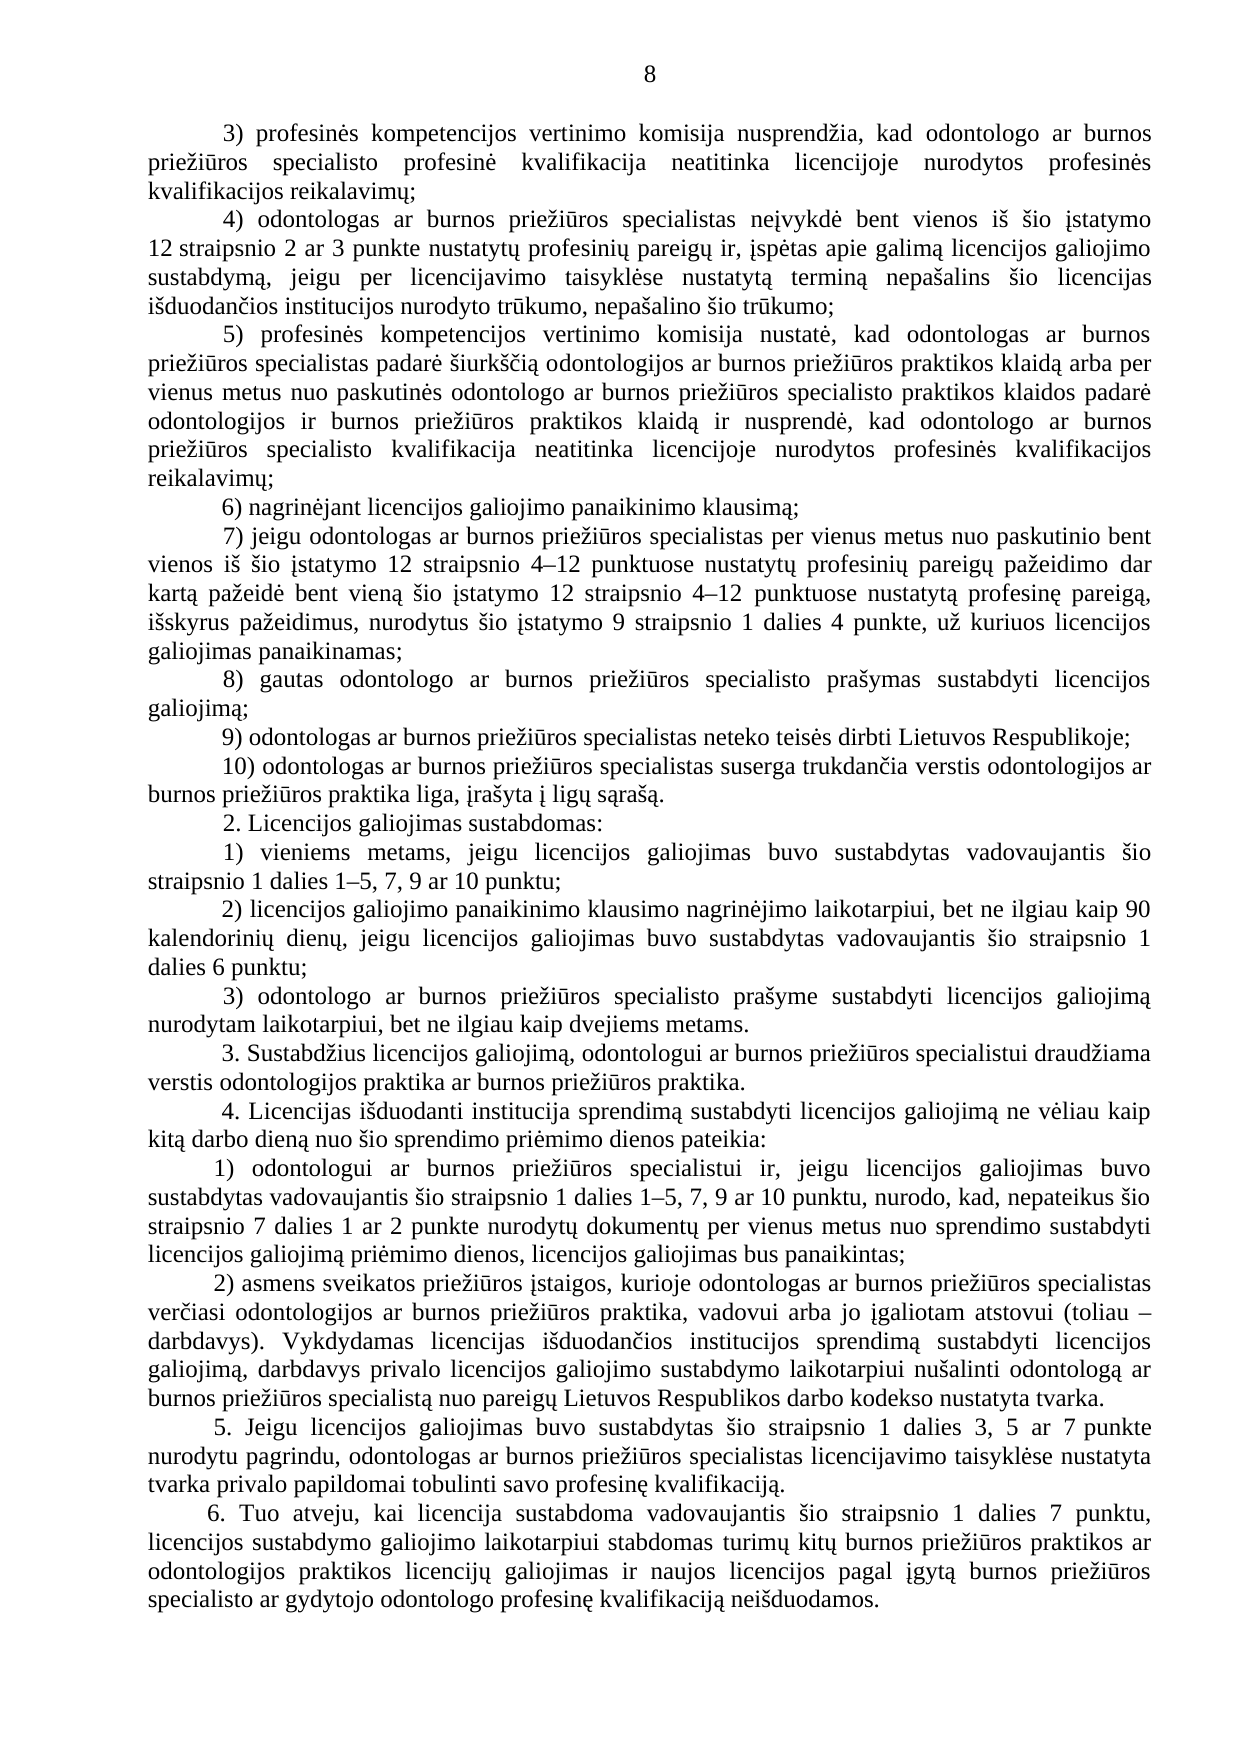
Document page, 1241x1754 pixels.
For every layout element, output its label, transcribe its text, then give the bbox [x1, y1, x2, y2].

text 7) jeigu odontologas ar burnos priežiūros specialistas per vienus metus nuo paskutinio bent vienos iš šio įstatymo 12 straipsnio 4–12 punktuose nustatytų profesinių pareigų pažeidimo dar kartą pažeidė bent vieną šio įstatymo 12 straipsnio 4–12 punktuose nustatytą profesinę pareigą, išskyrus pažeidimus, nurodytus šio įstatymo 9 straipsnio 1 dalies 4 punkte, už kuriuos licencijos galiojimas panaikinamas; [148, 521, 1152, 664]
text 6) nagrinėjant licencijos galiojimo panaikinimo klausimą; [148, 492, 1152, 521]
text 4. Licencijas išduodanti institucija sprendimą sustabdyti licencijos galiojimą ne vėliau kaip kitą darbo dieną nuo šio sprendimo priėmimo dienos pateikia: [148, 1096, 1152, 1153]
text 1) vieniems metams, jeigu licencijos galiojimas buvo sustabdytas vadovaujantis šio straipsnio 1 dalies 1–5, 7, 9 ar 10 punktu; [148, 837, 1152, 894]
text 10) odontologas ar burnos priežiūros specialistas suserga trukdančia verstis odontologijos ar burnos priežiūros praktika liga, įrašyta į ligų sąrašą. [148, 751, 1152, 808]
text 6. Tuo atveju, kai licencija sustabdoma vadovaujantis šio straipsnio 1 dalies 7 punktu, licencijos sustabdymo galiojimo laikotarpiui stabdomas turimų kitų burnos priežiūros praktikos ar odontologijos praktikos licencijų galiojimas ir naujos licencijos pagal įgytą burnos priežiūros specialisto ar gydytojo odontologo profesinę kvalifikaciją neišduodamos. [148, 1498, 1152, 1613]
text 8) gautas odontologo ar burnos priežiūros specialisto prašymas sustabdyti licencijos galiojimą; [148, 664, 1152, 722]
text 4) odontologas ar burnos priežiūros specialistas neįvykdė bent vienos iš šio įstatymo 12 straipsnio 2 ar 3 punkte nustatytų profesinių pareigų ir, įspėtas apie galimą licencijos galiojimo sustabdymą, jeigu per licencijavimo taisyklėse nustatytą terminą nepašalins šio licencijas išduodančios institucijos nurodyto trūkumo, nepašalino šio trūkumo; [148, 204, 1152, 319]
text 2. Licencijos galiojimas sustabdomas: [148, 808, 1152, 837]
text 1) odontologui ar burnos priežiūros specialistui ir, jeigu licencijos galiojimas buvo sustabdytas vadovaujantis šio straipsnio 1 dalies 1–5, 7, 9 ar 10 punktu, nurodo, kad, nepateikus šio straipsnio 7 dalies 1 ar 2 punkte nurodytų dokumentų per vienus metus nuo sprendimo sustabdyti licencijos galiojimą priėmimo dienos, licencijos galiojimas bus panaikintas; [148, 1153, 1152, 1268]
text 2) asmens sveikatos priežiūros įstaigos, kurioje odontologas ar burnos priežiūros specialistas verčiasi odontologijos ar burnos priežiūros praktika, vadovui arba jo įgaliotam atstovui (toliau – darbdavys). Vykdydamas licencijas išduodančios institucijos sprendimą sustabdyti licencijos galiojimą, darbdavys privalo licencijos galiojimo sustabdymo laikotarpiui nušalinti odontologą ar burnos priežiūros specialistą nuo pareigų Lietuvos Respublikos darbo kodekso nustatyta tvarka. [148, 1268, 1152, 1412]
text 5) profesinės kompetencijos vertinimo komisija nustatė, kad odontologas ar burnos priežiūros specialistas padarė šiurkščią odontologijos ar burnos priežiūros praktikos klaidą arba per vienus metus nuo paskutinės odontologo ar burnos priežiūros specialisto praktikos klaidos padarė odontologijos ir burnos priežiūros praktikos klaidą ir nusprendė, kad odontologo ar burnos priežiūros specialisto kvalifikacija neatitinka licencijoje nurodytos profesinės kvalifikacijos reikalavimų; [148, 319, 1152, 492]
text 3) profesinės kompetencijos vertinimo komisija nusprendžia, kad odontologo ar burnos priežiūros specialisto profesinė kvalifikacija neatitinka licencijoje nurodytos profesinės kvalifikacijos reikalavimų; [148, 118, 1152, 204]
text 5. Jeigu licencijos galiojimas buvo sustabdytas šio straipsnio 1 dalies 3, 5 ar 7 punkte nurodytu pagrindu, odontologas ar burnos priežiūros specialistas licencijavimo taisyklėse nustatyta tvarka privalo papildomai tobulinti savo profesinę kvalifikaciją. [148, 1412, 1152, 1498]
text 9) odontologas ar burnos priežiūros specialistas neteko teisės dirbti Lietuvos Respublikoje; [148, 722, 1152, 751]
text 2) licencijos galiojimo panaikinimo klausimo nagrinėjimo laikotarpiui, bet ne ilgiau kaip 90 kalendorinių dienų, jeigu licencijos galiojimas buvo sustabdytas vadovaujantis šio straipsnio 1 dalies 6 punktu; [148, 894, 1152, 981]
text 3. Sustabdžius licencijos galiojimą, odontologui ar burnos priežiūros specialistui draudžiama verstis odontologijos praktika ar burnos priežiūros praktika. [148, 1038, 1152, 1096]
text 3) odontologo ar burnos priežiūros specialisto prašyme sustabdyti licencijos galiojimą nurodytam laikotarpiui, bet ne ilgiau kaip dvejiems metams. [148, 981, 1152, 1038]
